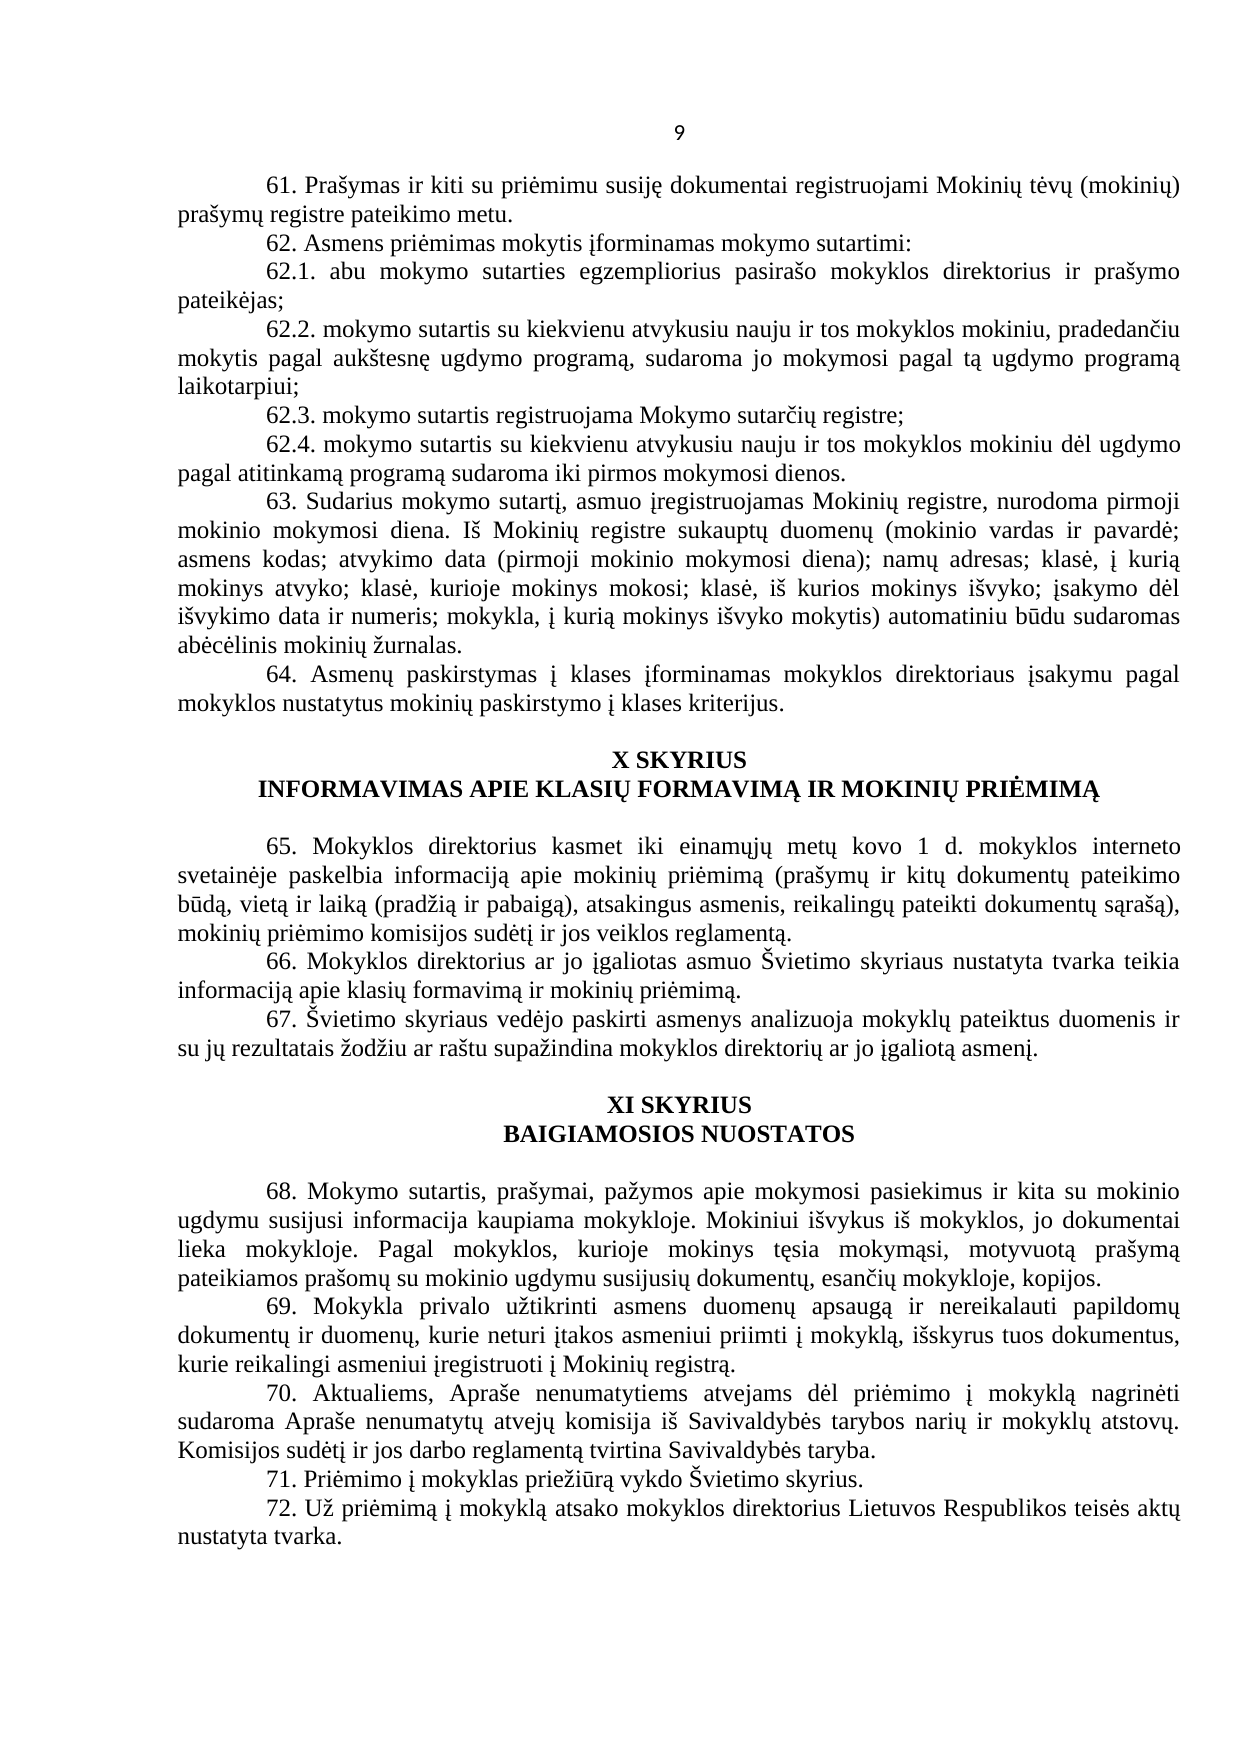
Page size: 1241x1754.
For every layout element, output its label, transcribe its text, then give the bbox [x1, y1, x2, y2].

text 62.1. abu mokymo sutarties egzempliorius pasirašo mokyklos direktorius ir prašymo pateikėjas; [177, 256, 1181, 314]
text 72. Už priėmimą į mokyklą atsako mokyklos direktorius Lietuvos Respublikos teisės aktų nustatyta tvarka. [177, 1493, 1181, 1550]
text 67. Švietimo skyriaus vedėjo paskirti asmenys analizuoja mokyklų pateiktus duomenis ir su jų rezultatais žodžiu ar raštu supažindina mokyklos direktorių ar jo įgaliotą asmenį. [177, 1004, 1181, 1061]
text INFORMAVIMAS APIE klasių formavimą ir MOKINIŲ priėmimą [177, 774, 1181, 803]
text 63. Sudarius mokymo sutartį, asmuo įregistruojamas Mokinių registre, nurodoma pirmoji mokinio mokymosi diena. Iš Mokinių registre sukauptų duomenų (mokinio vardas ir pavardė; asmens kodas; atvykimo data (pirmoji mokinio mokymosi diena); namų adresas; klasė, į kurią mokinys atvyko; klasė, kurioje mokinys mokosi; klasė, iš kurios mokinys išvyko; įsakymo dėl išvykimo data ir numeris; mokykla, į kurią mokinys išvyko mokytis) automatiniu būdu sudaromas abėcėlinis mokinių žurnalas. [177, 486, 1181, 659]
text 71. Priėmimo į mokyklas priežiūrą vykdo Švietimo skyrius. [177, 1464, 1181, 1493]
text 62.3. mokymo sutartis registruojama Mokymo sutarčių registre; [177, 400, 1181, 429]
text 62.2. mokymo sutartis su kiekvienu atvykusiu nauju ir tos mokyklos mokiniu, pradedančiu mokytis pagal aukštesnę ugdymo programą, sudaroma jo mokymosi pagal tą ugdymo programą laikotarpiui; [177, 314, 1181, 400]
text XI skyrius [177, 1090, 1181, 1119]
text X skyrius [177, 745, 1181, 774]
text 62. Asmens priėmimas mokytis įforminamas mokymo sutartimi: [177, 228, 1181, 256]
text 69. Mokykla privalo užtikrinti asmens duomenų apsaugą ir nereikalauti papildomų dokumentų ir duomenų, kurie neturi įtakos asmeniui priimti į mokyklą, išskyrus tuos dokumentus, kurie reikalingi asmeniui įregistruoti į Mokinių registrą. [177, 1291, 1181, 1378]
text 65. Mokyklos direktorius kasmet iki einamųjų metų kovo 1 d. mokyklos interneto svetainėje paskelbia informaciją apie mokinių priėmimą (prašymų ir kitų dokumentų pateikimo būdą, vietą ir laiką (pradžią ir pabaigą), atsakingus asmenis, reikalingų pateikti dokumentų sąrašą), mokinių priėmimo komisijos sudėtį ir jos veiklos reglamentą. [177, 831, 1181, 946]
text 62.4. mokymo sutartis su kiekvienu atvykusiu nauju ir tos mokyklos mokiniu dėl ugdymo pagal atitinkamą programą sudaroma iki pirmos mokymosi dienos. [177, 429, 1181, 486]
text 68. Mokymo sutartis, prašymai, pažymos apie mokymosi pasiekimus ir kita su mokinio ugdymu susijusi informacija kaupiama mokykloje. Mokiniui išvykus iš mokyklos, jo dokumentai lieka mokykloje. Pagal mokyklos, kurioje mokinys tęsia mokymąsi, motyvuotą prašymą pateikiamos prašomų su mokinio ugdymu susijusių dokumentų, esančių mokykloje, kopijos. [177, 1176, 1181, 1291]
text 64. Asmenų paskirstymas į klases įforminamas mokyklos direktoriaus įsakymu pagal mokyklos nustatytus mokinių paskirstymo į klases kriterijus. [177, 659, 1181, 716]
text 66. Mokyklos direktorius ar jo įgaliotas asmuo Švietimo skyriaus nustatyta tvarka teikia informaciją apie klasių formavimą ir mokinių priėmimą. [177, 946, 1181, 1004]
text 70. Aktualiems, Apraše nenumatytiems atvejams dėl priėmimo į mokyklą nagrinėti sudaroma Apraše nenumatytų atvejų komisija iš Savivaldybės tarybos narių ir mokyklų atstovų. Komisijos sudėtį ir jos darbo reglamentą tvirtina Savivaldybės taryba. [177, 1378, 1181, 1464]
text Baigiamosios nuostatos [177, 1119, 1181, 1148]
text 61. Prašymas ir kiti su priėmimu susiję dokumentai registruojami Mokinių tėvų (mokinių) prašymų registre pateikimo metu. [177, 170, 1181, 228]
